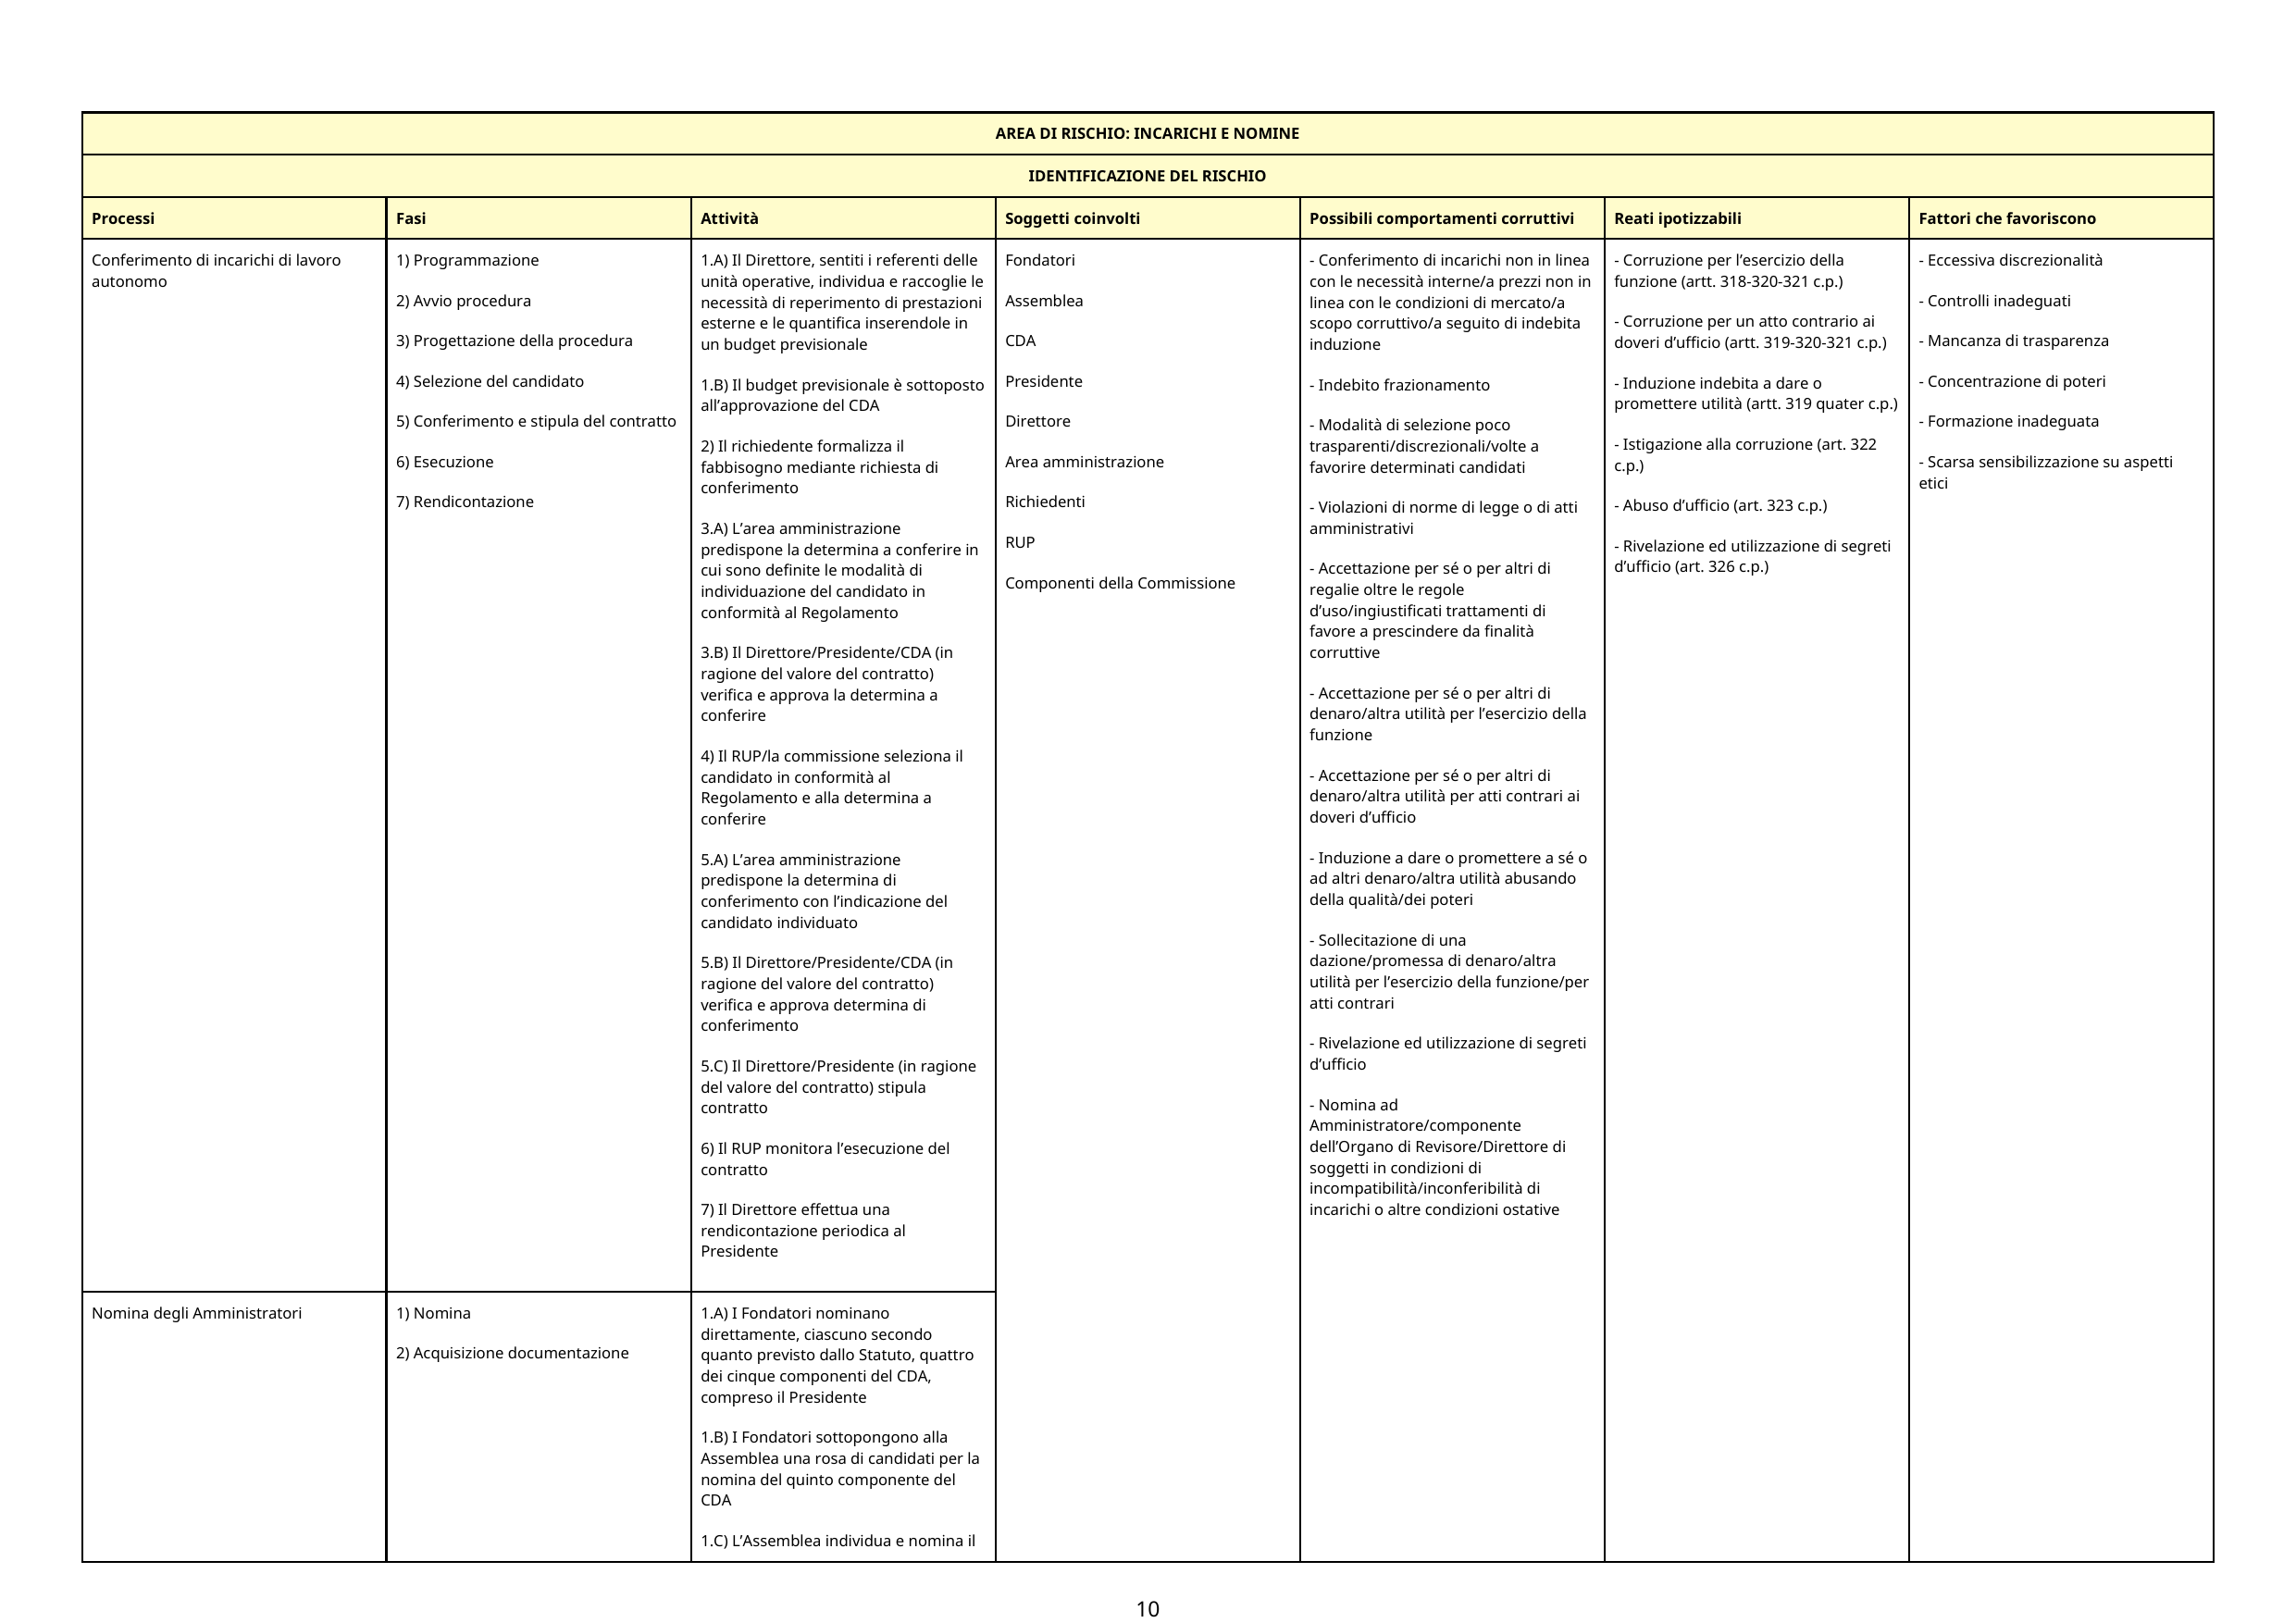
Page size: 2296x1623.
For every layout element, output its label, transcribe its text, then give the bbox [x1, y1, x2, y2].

table_header AREA DI RISCHIO: INCARICHI E NOMINE [83, 114, 2213, 154]
table_cell - Conferimento di incarichi non in linea con le necessità interne/a prezzi non in linea con le condizioni di mercato/a scopo corruttivo/a seguito di indebita induzione - Indebito frazionamento - Modalità di selezione poco trasparenti/discrezionali/volte a favorire determinati candidati - Violazioni di norme di legge o di atti amministrativi - Accettazione per sé o per altri di regalie oltre le regole d’uso/ingiustificati trattamenti di favore a prescindere da finalità corruttive - Accettazione per sé o per altri di denaro/altra utilità per l’esercizio della funzione - Accettazione per sé o per altri di denaro/altra utilità per atti contrari ai doveri d’ufficio - Induzione a dare o promettere a sé o ad altri denaro/altra utilità abusando della qualità/dei poteri - Sollecitazione di una dazione/promessa di denaro/altra utilità per l’esercizio della funzione/per atti contrari - Rivelazione ed utilizzazione di segreti d’ufficio - Nomina ad Amministratore/componente dell’Organo di Revisore/Direttore di soggetti in condizioni di incompatibilità/inconferibilità di incarichi o altre condizioni ostative [1301, 240, 1604, 1561]
table_cell Fondatori Assemblea CDA Presidente Direttore Area amministrazione Richiedenti RUP Componenti della Commissione [997, 240, 1299, 1561]
table_cell Soggetti coinvolti [997, 198, 1299, 238]
table_cell Nomina degli Amministratori [83, 1293, 385, 1561]
table_cell Reati ipotizzabili [1606, 198, 1908, 238]
table_cell 1.A) Il Direttore, sentiti i referenti delle unità operative, individua e raccoglie le necessità di reperimento di prestazioni esterne e le quantifica inserendole in un budget previsionale 1.B) Il budget previsionale è sottoposto all’approvazione del CDA 2) Il richiedente formalizza il fabbisogno mediante richiesta di conferimento 3.A) L’area amministrazione predispone la determina a conferire in cui sono definite le modalità di individuazione del candidato in conformità al Regolamento 3.B) Il Direttore/Presidente/CDA (in ragione del valore del contratto) verifica e approva la determina a conferire 4) Il RUP/la commissione seleziona il candidato in conformità al Regolamento e alla determina a conferire 5.A) L’area amministrazione predispone la determina di conferimento con l’indicazione del candidato individuato 5.B) Il Direttore/Presidente/CDA (in ragione del valore del contratto) verifica e approva determina di conferimento 5.C) Il Direttore/Presidente (in ragione del valore del contratto) stipula contratto 6) Il RUP monitora l’esecuzione del contratto 7) Il Direttore effettua una rendicontazione periodica al Presidente [692, 240, 995, 1291]
table_cell Processi [83, 198, 385, 238]
table_cell - Eccessiva discrezionalità - Controlli inadeguati - Mancanza di trasparenza - Concentrazione di poteri - Formazione inadeguata - Scarsa sensibilizzazione su aspetti etici [1910, 240, 2213, 1561]
table_cell - Corruzione per l’esercizio della funzione (artt. 318-320-321 c.p.) - Corruzione per un atto contrario ai doveri d’ufficio (artt. 319-320-321 c.p.) - Induzione indebita a dare o promettere utilità (artt. 319 quater c.p.) - Istigazione alla corruzione (art. 322 c.p.) - Abuso d’ufficio (art. 323 c.p.) - Rivelazione ed utilizzazione di segreti d’ufficio (art. 326 c.p.) [1606, 240, 1908, 1561]
table_cell Conferimento di incarichi di lavoro autonomo [83, 240, 385, 1291]
table_cell Fasi [388, 198, 690, 238]
table_cell Fattori che favoriscono [1910, 198, 2213, 238]
table_cell 1) Programmazione 2) Avvio procedura 3) Progettazione della procedura 4) Selezione del candidato 5) Conferimento e stipula del contratto 6) Esecuzione 7) Rendicontazione [388, 240, 690, 1291]
table_cell Possibili comportamenti corruttivi [1301, 198, 1604, 238]
table_cell 1.A) I Fondatori nominano direttamente, ciascuno secondo quanto previsto dallo Statuto, quattro dei cinque componenti del CDA, compreso il Presidente 1.B) I Fondatori sottopongono alla Assemblea una rosa di candidati per la nomina del quinto componente del CDA 1.C) L’Assemblea individua e nomina il [692, 1293, 995, 1561]
table_cell Attività [692, 198, 995, 238]
table_cell 1) Nomina 2) Acquisizione documentazione [388, 1293, 690, 1561]
table_cell IDENTIFICAZIONE DEL RISCHIO [83, 155, 2213, 196]
